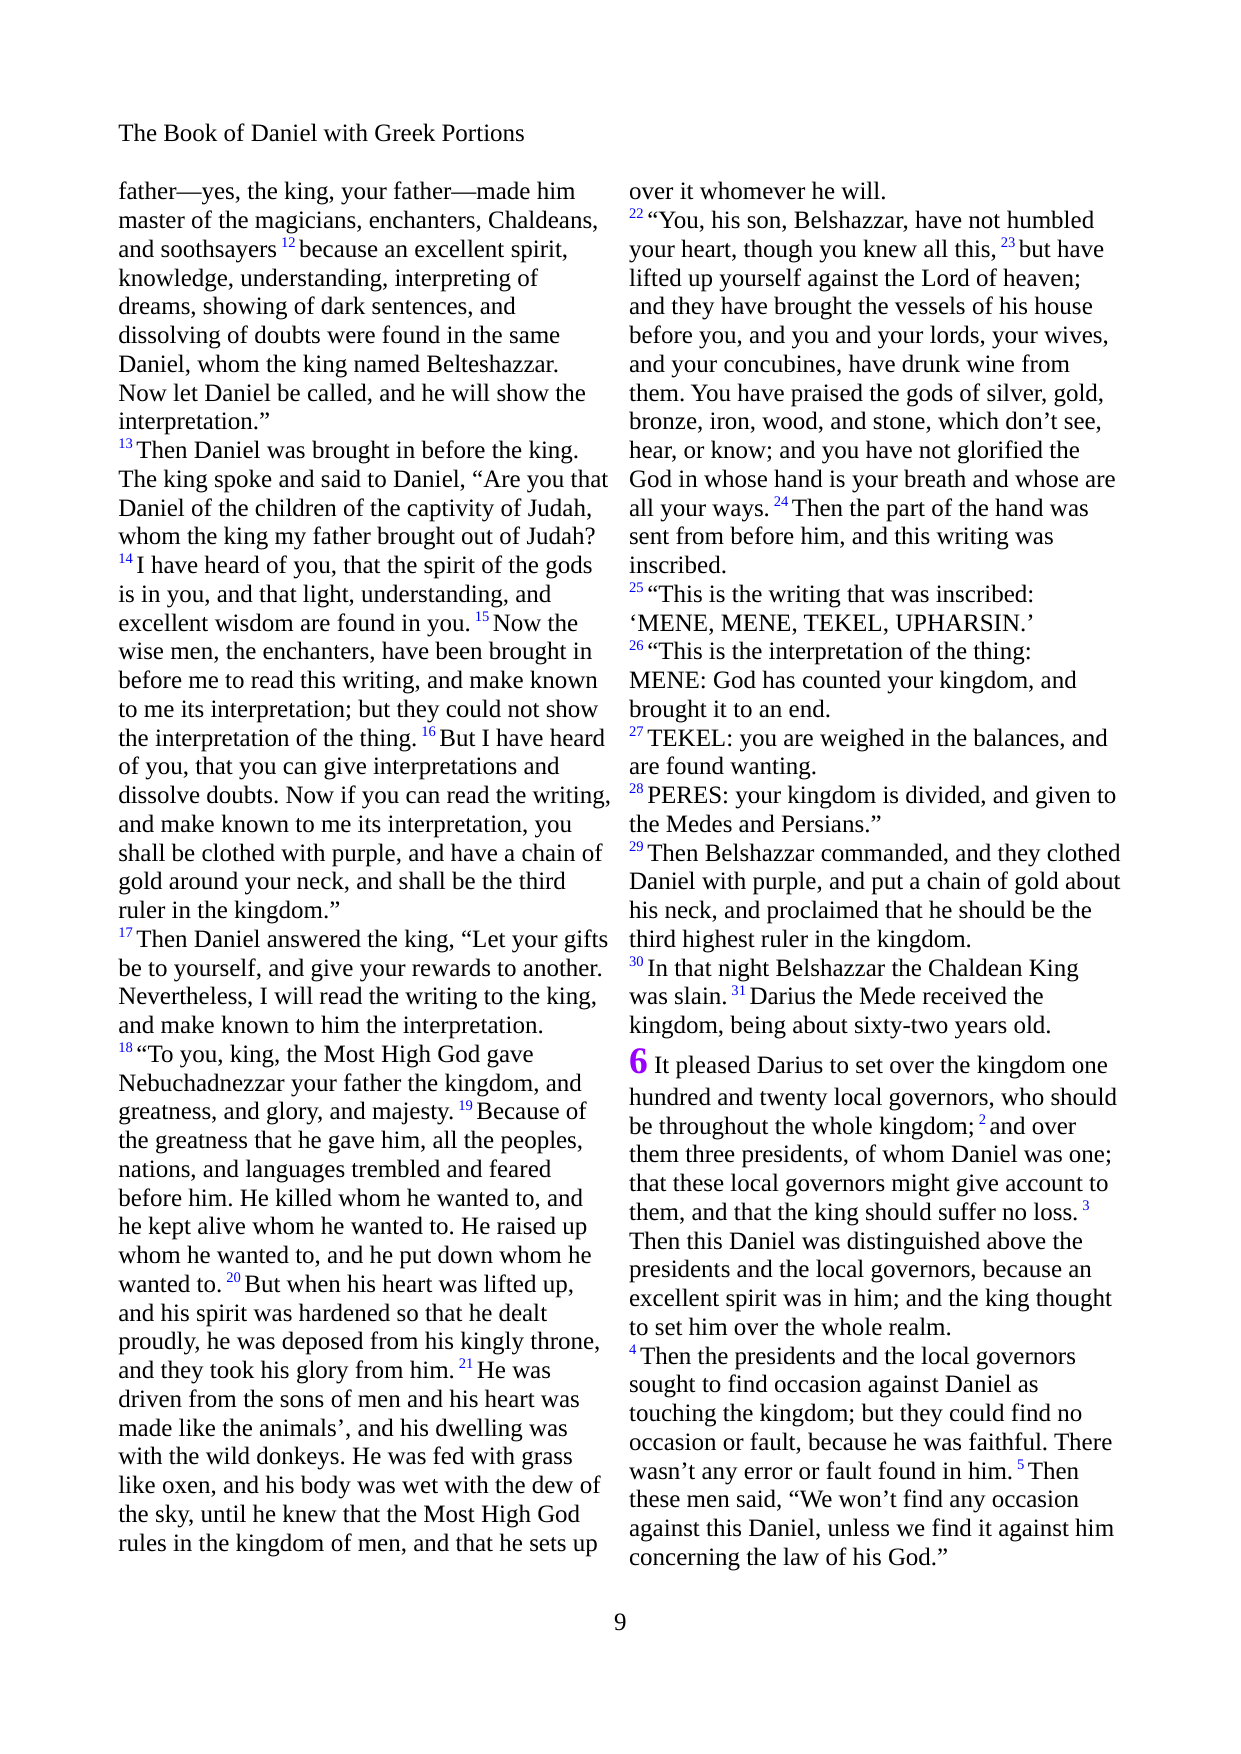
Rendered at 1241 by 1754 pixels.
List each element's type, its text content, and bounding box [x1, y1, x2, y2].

text 28 PERES: your kingdom is divided, and given to the Medes and Persians.” [629, 780, 1122, 838]
text 13 Then Daniel was brought in before the king. The king spoke and said to Daniel, “Are you that Daniel of the children of the captivity of Judah, whom the king my father brought out of Judah? 14 I have heard of you, that the spirit of the gods is in you, and that light, understanding, and excellent wisdom are found in you. 15 Now the wise men, the enchanters, have been brought in before me to read this writing, and make known to me its interpretation; but they could not show the interpretation of the thing. 16 But I have heard of you, that you can give interpretations and dissolve doubts. Now if you can read the writing, and make known to me its interpretation, you shall be clothed with purple, and have a chain of gold around your neck, and shall be the third ruler in the kingdom.” [118, 435, 611, 924]
text 29 Then Belshazzar commanded, and they clothed Daniel with purple, and put a chain of gold about his neck, and proclaimed that he should be the third highest ruler in the kingdom. [629, 838, 1122, 953]
text 17 Then Daniel answered the king, “Let your gifts be to yourself, and give your rewards to another. Nevertheless, I will read the writing to the king, and make known to him the interpretation. [118, 924, 611, 1039]
text 4 Then the presidents and the local governors sought to find occasion against Daniel as touching the kingdom; but they could find no occasion or fault, because he was faithful. There wasn’t any error or fault found in him. 5 Then these men said, “We won’t find any occasion against this Daniel, unless we find it against him concerning the law of his God.” [629, 1341, 1122, 1571]
text 26 “This is the interpretation of the thing: [629, 636, 1122, 665]
text 18 “To you, king, the Most High God gave Nebuchadnezzar your father the kingdom, and greatness, and glory, and majesty. 19 Because of the greatness that he gave him, all the peoples, nations, and languages trembled and feared before him. He killed whom he wanted to, and he kept alive whom he wanted to. He raised up whom he wanted to, and he put down whom he wanted to. 20 But when his heart was lifted up, and his spirit was hardened so that he dealt proudly, he was deposed from his kingly throne, and they took his glory from him. 21 He was driven from the sons of men and his heart was made like the animals’, and his dwelling was with the wild donkeys. He was fed with grass like oxen, and his body was wet with the dew of the sky, until he knew that the Most High God rules in the kingdom of men, and that he sets up [118, 1039, 611, 1556]
text 30 In that night Belshazzar the Chaldean King was slain. 31 Darius the Mede received the kingdom, being about sixty-two years old. [629, 953, 1122, 1039]
text 22 “You, his son, Belshazzar, have not humbled your heart, though you knew all this, 23 but have lifted up yourself against the Lord of heaven; and they have brought the vessels of his house before you, and you and your lords, your wives, and your concubines, have drunk wine from them. You have praised the gods of silver, gold, bronze, iron, wood, and stone, which don’t see, hear, or know; and you have not glorified the God in whose hand is your breath and whose are all your ways. 24 Then the part of the hand was sent from before him, and this writing was inscribed. [629, 205, 1122, 579]
text father—yes, the king, your father—made him master of the magicians, enchanters, Chaldeans, and soothsayers 12 because an excellent spirit, knowledge, understanding, interpreting of dreams, showing of dark sentences, and dissolving of doubts were found in the same Daniel, whom the king named Belteshazzar. Now let Daniel be called, and he will show the interpretation.” [118, 176, 611, 435]
text over it whomever he will. [629, 176, 1122, 205]
text 25 “This is the writing that was inscribed: ‘MENE, MENE, TEKEL, UPHARSIN.’ [629, 579, 1122, 636]
text 27 TEKEL: you are weighed in the balances, and are found wanting. [629, 723, 1122, 780]
text MENE: God has counted your kingdom, and brought it to an end. [629, 665, 1122, 723]
text 6 It pleased Darius to set over the kingdom one hundred and twenty local governors, who should be throughout the whole kingdom; 2 and over them three presidents, of whom Daniel was one; that these local governors might give account to them, and that the king should suffer no loss. 3 Then this Daniel was distinguished above the presidents and the local governors, because an excellent spirit was in him; and the king thought to set him over the whole realm. [629, 1039, 1122, 1341]
